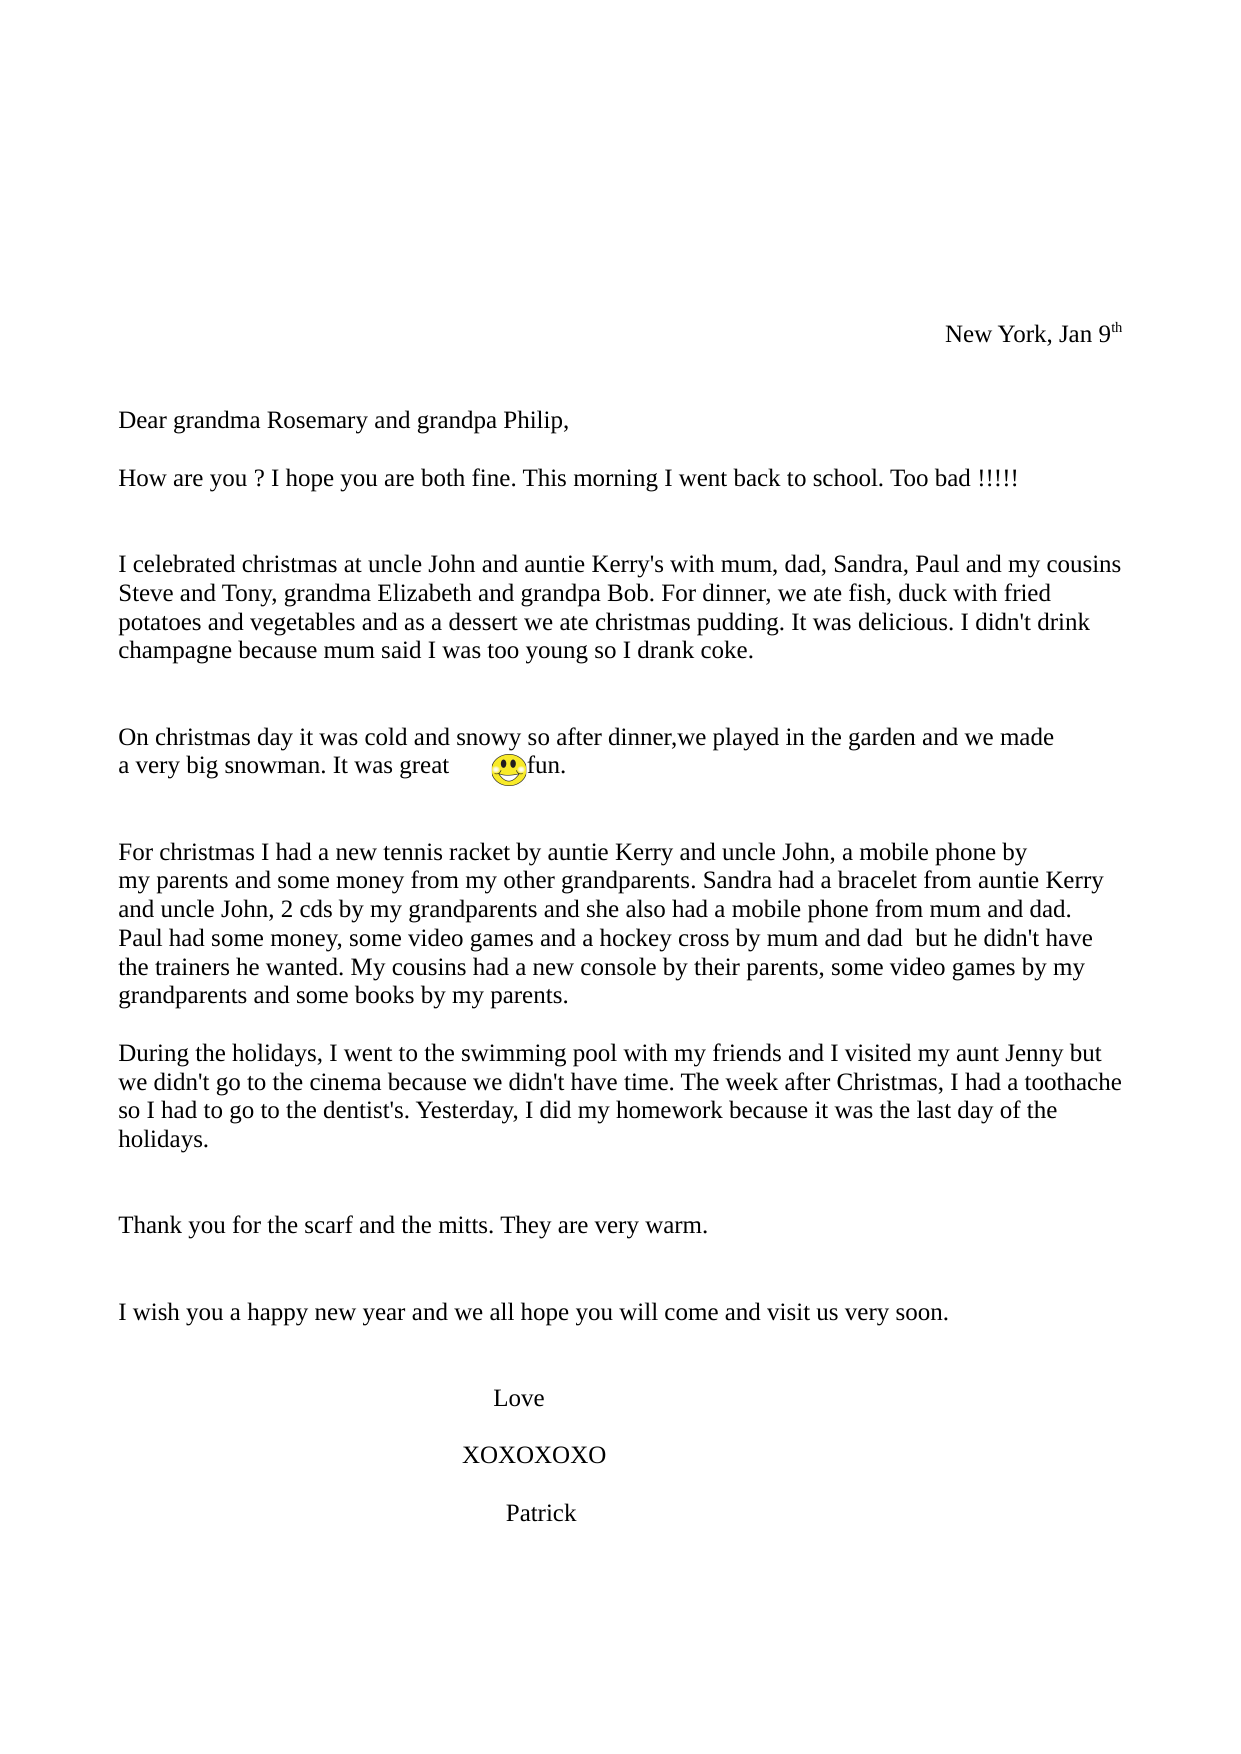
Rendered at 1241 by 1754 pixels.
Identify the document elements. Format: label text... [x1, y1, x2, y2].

text the trainers he wanted. My cousins had a new console by their parents, some video games by my grandparents and some books by my parents. [118, 952, 1122, 1009]
text Thank you for the scarf and the mitts. They are very warm. [118, 1211, 1122, 1239]
text I wish you a happy new year and we all hope you will come and visit us very soon. [118, 1297, 1122, 1326]
text New York, Jan 9th [118, 319, 1122, 348]
text For christmas I had a new tennis racket by auntie Kerry and uncle John, a mobile phone by [118, 837, 1122, 866]
text a very big snowman. It was great fun. [118, 751, 1122, 779]
text On christmas day it was cold and snowy so after dinner,we played in the garden and we made [118, 722, 1122, 751]
text How are you ? I hope you are both fine. This morning I went back to school. Too bad !!!!! [118, 463, 1122, 492]
text Love [118, 1383, 1122, 1412]
text Patrick [118, 1498, 1122, 1527]
text XOXOXOXO [118, 1441, 1122, 1469]
text Dear grandma Rosemary and grandpa Philip, [118, 406, 1122, 434]
picture [491, 754, 527, 786]
text my parents and some money from my other grandparents. Sandra had a bracelet from auntie Kerry and uncle John, 2 cds by my grandparents and she also had a mobile phone from mum and dad. Paul had some money, some video games and a hockey cross by mum and dad but he didn't have [118, 866, 1122, 952]
text I celebrated christmas at uncle John and auntie Kerry's with mum, dad, Sandra, Paul and my cousins Steve and Tony, grandma Elizabeth and grandpa Bob. For dinner, we ate fish, duck with fried potatoes and vegetables and as a dessert we ate christmas pudding. It was delicious. I didn't drink champagne because mum said I was too young so I drank coke. [118, 549, 1122, 664]
text During the holidays, I went to the swimming pool with my friends and I visited my aunt Jenny but we didn't go to the cinema because we didn't have time. The week after Christmas, I had a toothache so I had to go to the dentist's. Yesterday, I did my homework because it was the last day of the holidays. [118, 1038, 1122, 1153]
